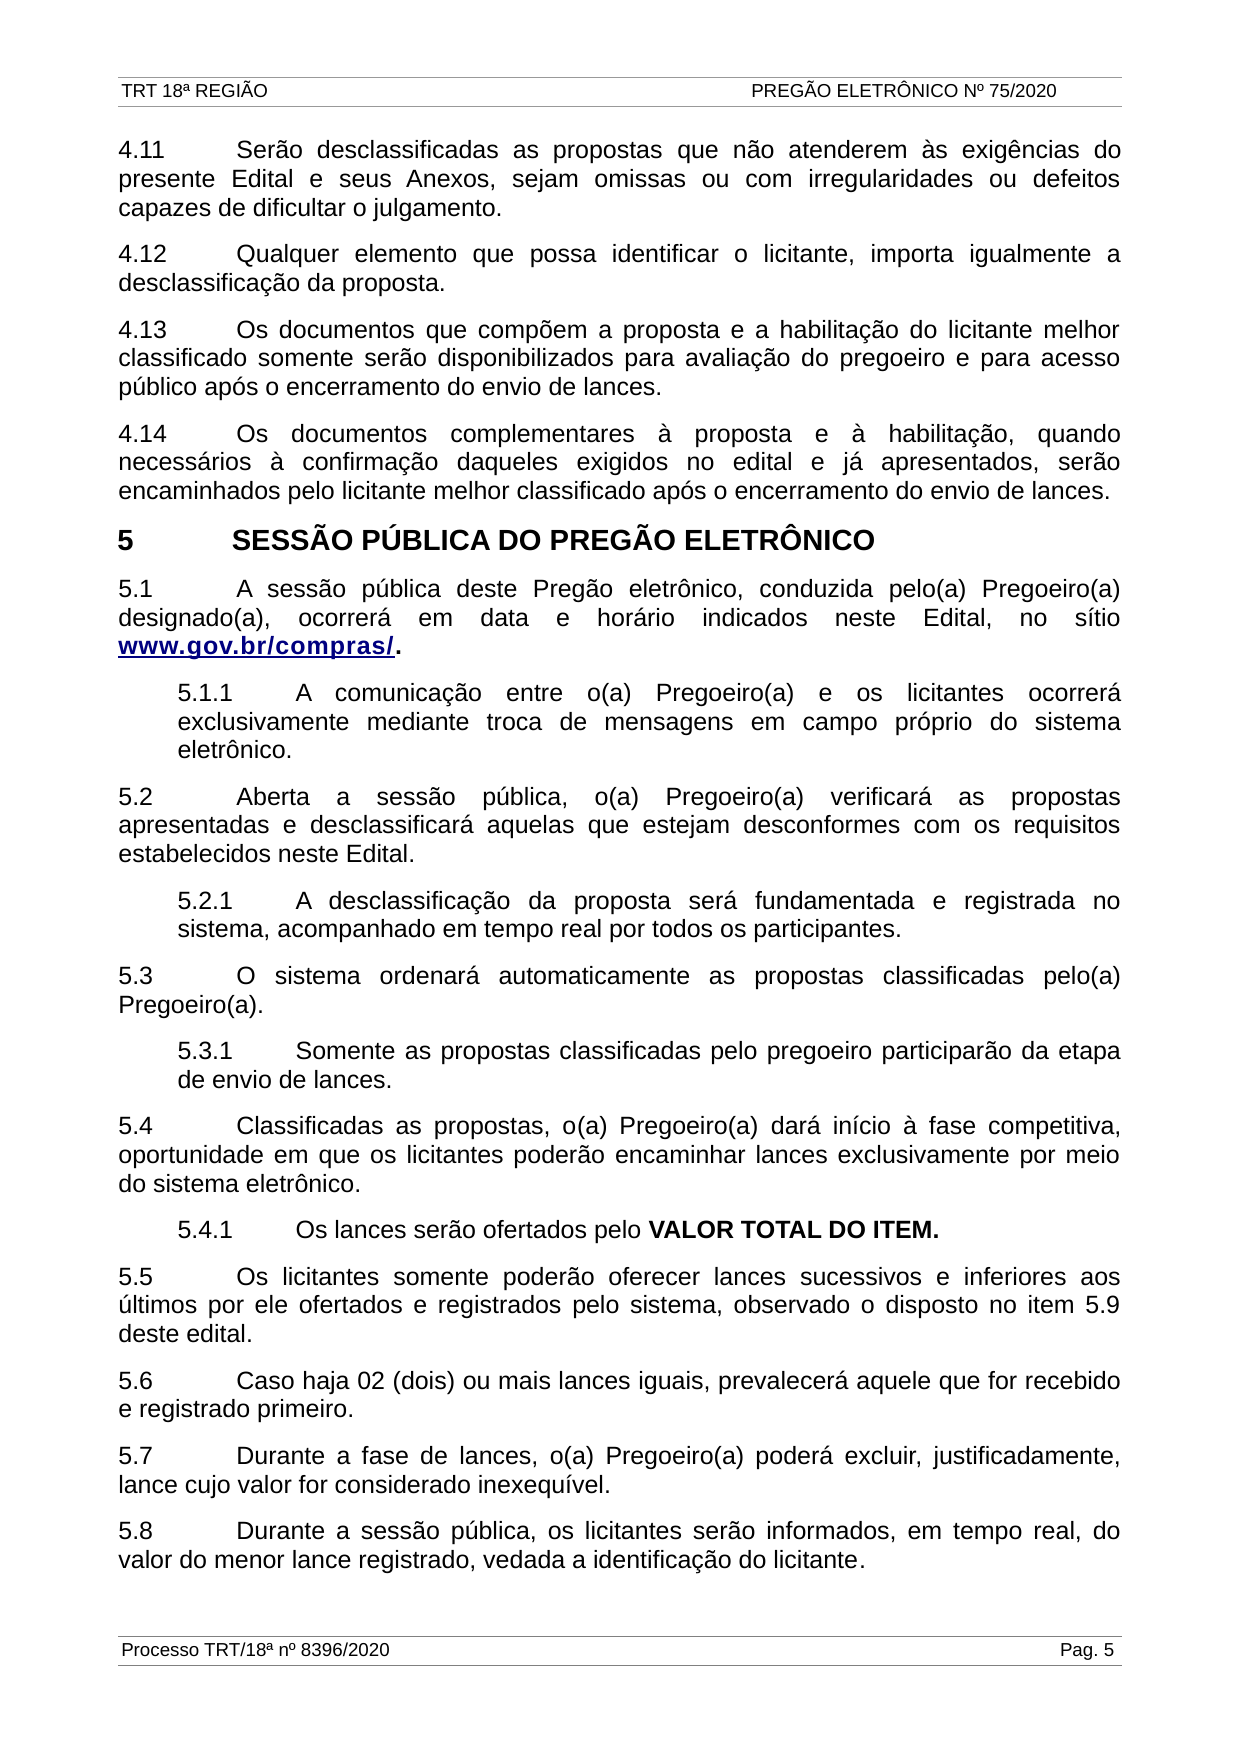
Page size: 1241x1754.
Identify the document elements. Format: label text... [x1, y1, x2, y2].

text 5.7 Durante a fase de lances, o(a) Pregoeiro(a) poderá excluir, justificadamente, lance cujo valor for considerado inexequível. [118, 1441, 1122, 1498]
text 5.4 Classificadas as propostas, o(a) Pregoeiro(a) dará início à fase competitiva, oportunidade em que os licitantes poderão encaminhar lances exclusivamente por meio do sistema eletrônico. [118, 1111, 1122, 1198]
text 5.3 O sistema ordenará automaticamente as propostas classificadas pelo(a) Pregoeiro(a). [118, 961, 1122, 1018]
text 4.14 Os documentos complementares à proposta e à habilitação, quando necessários à confirmação daqueles exigidos no edital e já apresentados, serão encaminhados pelo licitante melhor classificado após o encerramento do envio de lances. [118, 419, 1122, 505]
text 5.1 A sessão pública deste Pregão eletrônico, conduzida pelo(a) Pregoeiro(a) designado(a), ocorrerá em data e horário indicados neste Edital, no sítio www.gov.br/compras/. [118, 574, 1122, 660]
text 5.3.1 Somente as propostas classificadas pelo pregoeiro participarão da etapa de envio de lances. [177, 1036, 1122, 1094]
text 4.13 Os documentos que compõem a proposta e a habilitação do licitante melhor classificado somente serão disponibilizados para avaliação do pregoeiro e para acesso público após o encerramento do envio de lances. [118, 315, 1122, 401]
text 4.11 Serão desclassificadas as propostas que não atenderem às exigências do presente Edital e seus Anexos, sejam omissas ou com irregularidades ou defeitos capazes de dificultar o julgamento. [118, 136, 1122, 222]
text 5.5 Os licitantes somente poderão oferecer lances sucessivos e inferiores aos últimos por ele ofertados e registrados pelo sistema, observado o disposto no item 5.9 deste edital. [118, 1262, 1122, 1348]
text 5 SESSÃO PÚBLICA DO PREGÃO ELETRÔNICO [117, 523, 1122, 556]
text 5.1.1 A comunicação entre o(a) Pregoeiro(a) e os licitantes ocorrerá exclusivamente mediante troca de mensagens em campo próprio do sistema eletrônico. [177, 678, 1122, 764]
text 5.2.1 A desclassificação da proposta será fundamentada e registrada no sistema, acompanhado em tempo real por todos os participantes. [177, 886, 1122, 943]
text 5.2 Aberta a sessão pública, o(a) Pregoeiro(a) verificará as propostas apresentadas e desclassificará aquelas que estejam desconformes com os requisitos estabelecidos neste Edital. [118, 782, 1122, 868]
text 5.8 Durante a sessão pública, os licitantes serão informados, em tempo real, do valor do menor lance registrado, vedada a identificação do licitante. [118, 1516, 1122, 1574]
text 5.6 Caso haja 02 (dois) ou mais lances iguais, prevalecerá aquele que for recebido e registrado primeiro. [118, 1366, 1122, 1423]
list 4.12 Qualquer elemento que possa identificar o licitante, importa igualmente a desclassificação da proposta. [118, 239, 1122, 297]
text 5.4.1 Os lances serão ofertados pelo VALOR TOTAL DO ITEM. [177, 1215, 1122, 1244]
